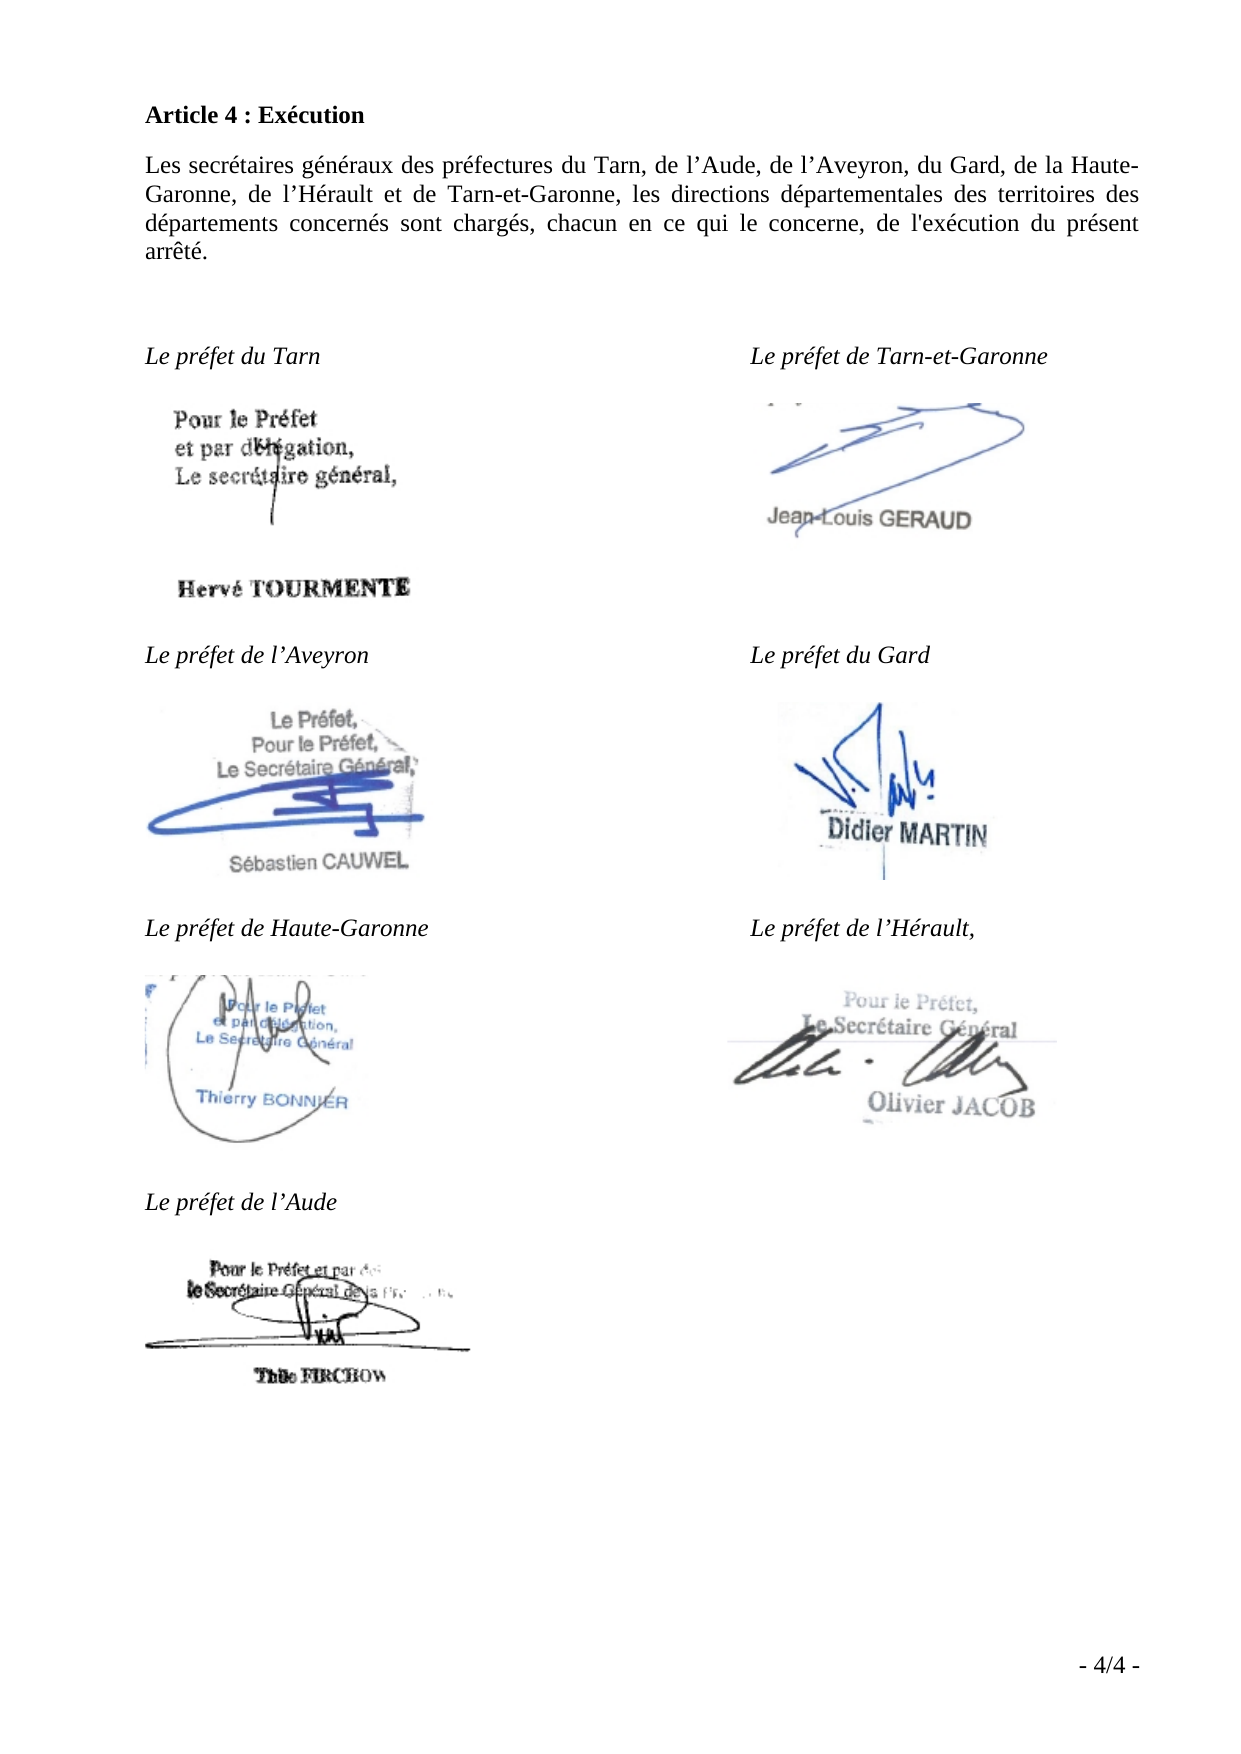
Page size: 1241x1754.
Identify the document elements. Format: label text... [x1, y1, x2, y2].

text Le préfet de l’Aude [145, 1187, 1140, 1216]
picture [144, 975, 369, 1154]
table_header [138, 950, 637, 1162]
table_header [642, 677, 1147, 888]
table_header [653, 1224, 1147, 1409]
picture [144, 403, 437, 607]
text Article 4 : Exécution [145, 100, 1140, 129]
picture [777, 702, 1012, 880]
text Le préfet de l’Aveyron Le préfet du Gard [145, 640, 1140, 668]
table_header [138, 1224, 653, 1409]
table_header [642, 378, 1147, 615]
text Le préfet du Tarn Le préfet de Tarn-et-Garonne [145, 341, 1140, 370]
table_header [637, 950, 1147, 1162]
text Le préfet de Haute-Garonne Le préfet de l’Hérault, [145, 913, 1140, 942]
picture [144, 1249, 475, 1401]
picture [144, 702, 434, 879]
text Les secrétaires généraux des préfectures du Tarn, de l’Aude, de l’Aveyron, du Gard, de la Haute-Garonne, de l’Hérault et de Tarn-et-Garonne, les directions départementales des territoires des départements concernés sont chargés, chacun en ce qui le concerne, de l'exécution du présent arrêté. [145, 150, 1140, 265]
table_header [138, 378, 642, 615]
picture [753, 403, 1037, 555]
picture [727, 975, 1057, 1134]
table_header [138, 677, 642, 888]
